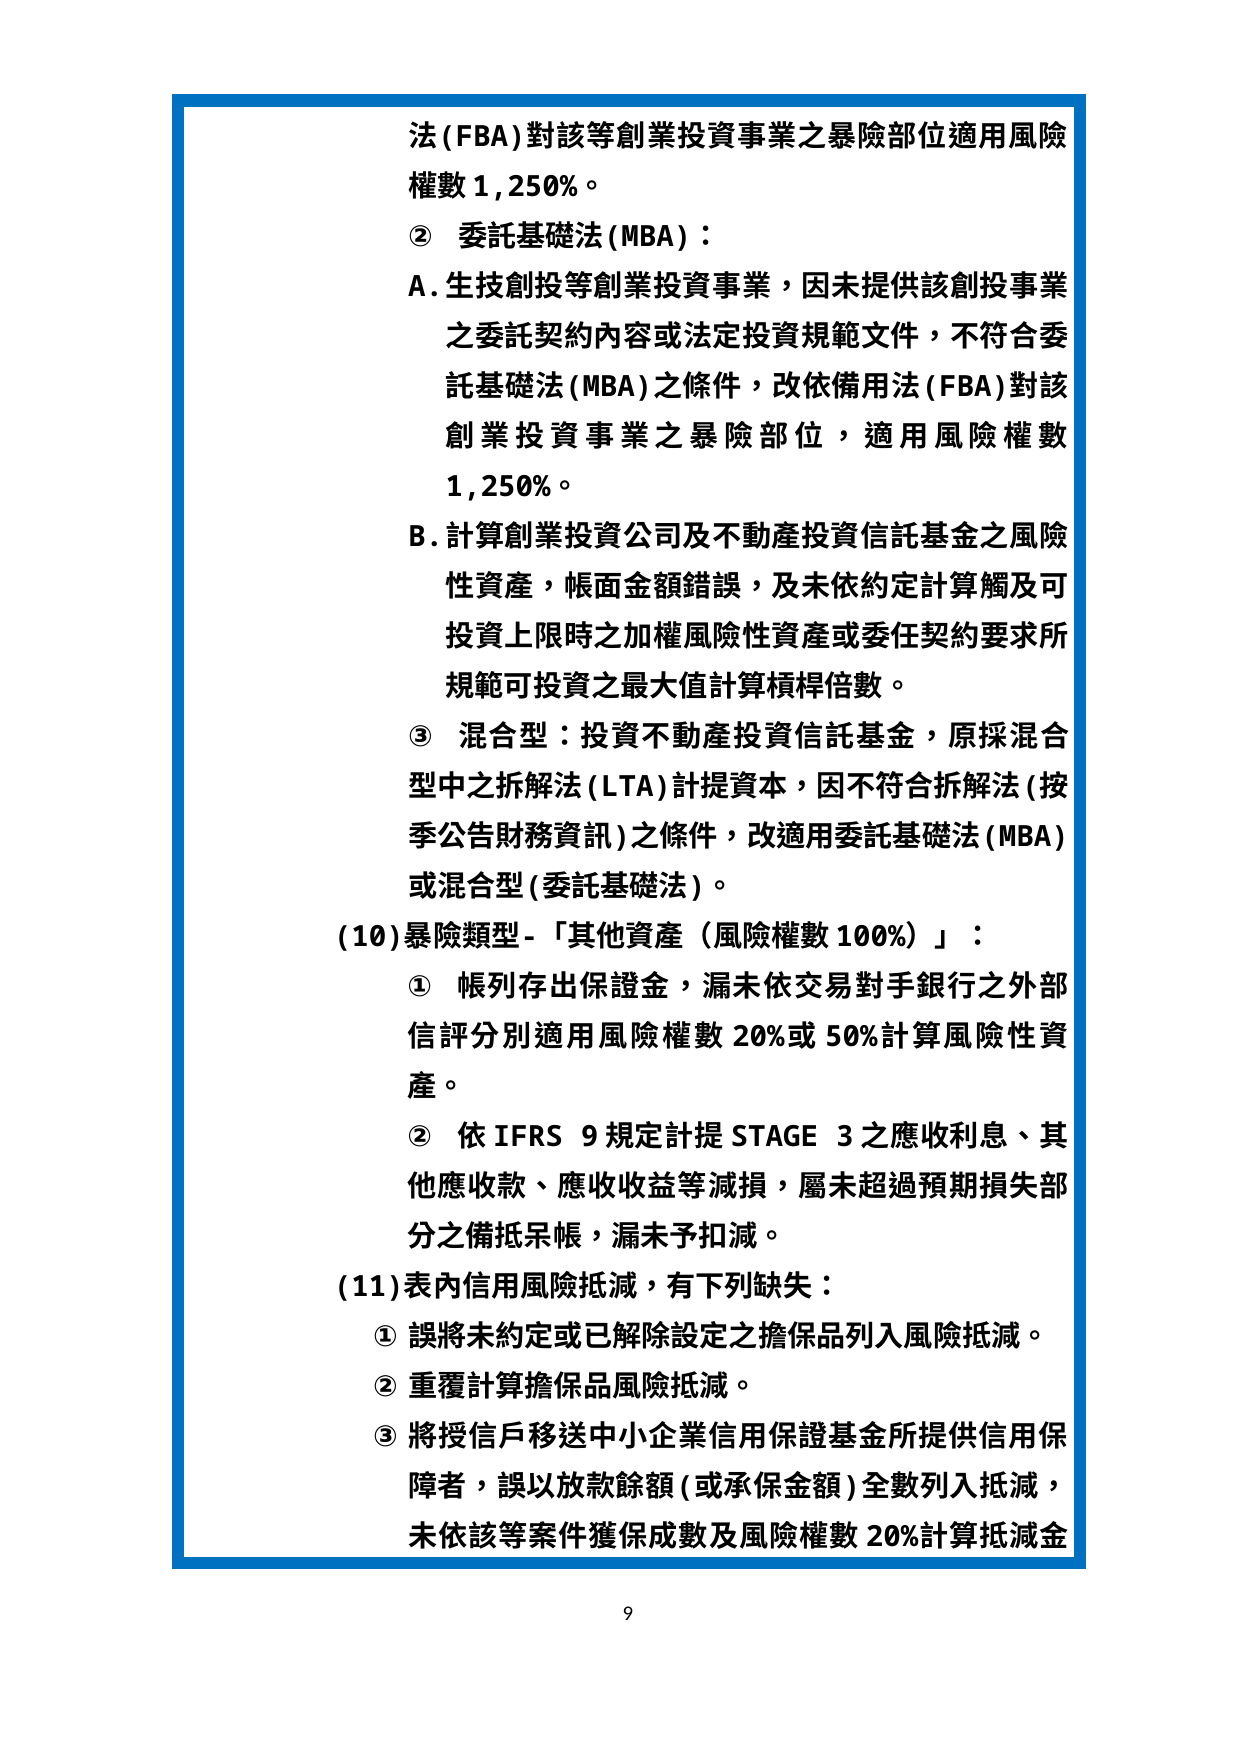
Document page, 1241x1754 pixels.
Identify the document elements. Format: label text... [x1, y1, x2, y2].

table_header 態樣二：資本適足率申報有誤差： 自有資本申報錯誤： 誤將超過預期損失部分之保證責任準備及非屬授信資產所產生之信用減損扣除。 所得稅費用計算錯誤，致第一類資本淨額少列。 依IFRS9估計之預期損失有下列缺失，致得列入第二類資本之「營業準備及備抵呆帳」錯誤： ①對未產生信用減損之授信債權及應收利息，誤列入STAGE 3計算，致預期損失多列。 ②對已產生信用減損之授信債權，漏未列入STAGE 3計算，致預期損失少列。 信用風險性資產總額少列致得列入第二類資本之營業準備及備抵呆帳相對少列。 表內項目信用風險加權風險性資產申報錯誤： 暴險類型-「主權國家（風險權數0%）」： 持有國外○○州政府公債及交易對手為國外○○州財政公司，改列為非中央政府公共部門（風險權數20%）。 存放央行(日本)及存放央行(中國大陸-上海)，依外部信評對該等國家之評等結果，改適用風險權數20%。 按攤銷後成本衡量之金融資產(安第斯開發公司債券)，改適用「銀行(含多邊開發銀行及集中結算交易對手)(風險權數20%)」。 暴險類型-「主權國家（風險權數50%）」：存放央行(南非儲備銀行)，依外部信評對該國家之評等結果，改適用風險權數100%。 暴險類型-「非中央政府公共部門」：風險權數適用錯誤（如50%，誤適用20%）；銀行保險代理部（風險權數0%）誤列非中央政府公共部門(風險權數100%)。 暴險類型-「銀行(含多邊開發銀行及集中結算交易對手)」： 對未評等之國外存放銀行同業或拆放銀行同業，誤以未評等之銀行短期債權風險權數50%計算，未依規定以不得低於該銀行註冊登記所在之主權國家(越南及緬甸)所適用之風險權數100%計算。 帳列存放銀行同業之中華郵政(股)公司，屬營利性質之國營企業，且無外部信評，改列為企業(含證券及保險公司)(風險權數100%)。 帳列存放銀行同業之美國聯邦儲備銀行，屬主權國家，依外部信評對該國家之評等結果，改列為主權國家(風險權數0%)。 帳列應收帳款、存放銀行同業或持有國外銀行金融債券，依外部信評之評等結果，改適用風險權數20%或50% (原誤為50%或100%)。 JP LEASE PRODUCTS AND SERVICES CO.,LTD.放款(含應收利息、風險權數50%)，改適用「企業(含證券及保險公司)」，依外部信用評等Baa3(BBB或BBB-)或未評等適用風險權數100%。 暴險類型-「企業(含證券及保險公司)」： 屬未送保之中小企業信用保證基金放款案件，風險權數由20%調至100%；無外部信評之企業債權，風險權數由50%調至100%；有外部信評之企業債權，風險權數由100%調至20%或50%。 ○○聯邦銀行、○○合作銀行及○○金控(股)公司等金融債券，屬對銀行之債權，依外部信評對該等機構之評等結果，改列為銀行(含多邊開發銀行及集中結算交易對手)(風險權數20%或50%)。 持有國內、外公司債券，有二項外部信用評等，未適用較低者，或信用評等調升，未依最新外部信用評等，改適用風險權數100%、50%(原50%、100%)。 以不動產為擔保且借款用途供作支應建廠相關支出、住宅或大樓租售商用不動產之開發或建築聯貸案，改列為不動產暴險-土地收購、開發及建築(ADC)(風險權數150%)。 建設公司放款(含應收利息、風險權數100%)，借款用途係供都更週轉金或興建建物出租出售，建築開發案已取得建築執照，因案關建物之住宅用樓地板面積未大於總樓地板面積之70%，改適用不動產暴險-土地收購、開發及建築（ADC）(風險權數150%)。 企業提供不具居住性質、未來出售為目的且還款來源以不動產所產生現金流之不動產為擔保品;或以其興建之待售餘屋辦理聯貸案，改列為商用不動產收益型(風險權數90%、110%)。 企業（含證券及保險公司）(風險權數100%)暴險因符合中小企業認定標準，改適用零售債權(風險權數75%)。 暴險類型-「零售債權」： 有未符合格零售債權之單一中小企業暴險，或不符中小企業認定標準，改適用企業（含證券及保險公司）之風險權數100%。 屬住宅用不動產暴險，改適用一般住宅用不動產之風險權數20%、25%或30%。 屬土地收購、開發及建築(ADC)暴險，改適用土地收購、開發及建築(ADC)之風險權數150%。 應收信用卡款屬逾期債權，改適用風險權數100%(原75%)。 帳列應收信用卡款重覆計算會計項子細目金額，或外幣應收信用卡款漏未列入本項暴險計算。 暴險類型-「不動產暴險」： 對以不具居住性質(如主要用途為策略性產業、農業資材室、商用等)之不動產為擔保之貸款，誤以一般住宅用不動產之風險權數(20%、30%或70%)計算，改適用一般商用不動產之風險權數(60%或75%)或收益型商用不動產之風險權數(110%)；誤以收益型住宅用不動產之風險權數(30%)計算，改適用收益型商用不動產之風險權數(70%)。 建設或開發公司(主要營業收入為不動產開發銷售或租賃)提供以未來出售為目的之不動產作為擔保品之貸款，誤以一般住宅用不動產之風險權數(20%、20%或25%)計算，改適用收益型住宅用不動產之風險權數(30%、30%或35%)。 建設公司或從事建築投資之個人，借款用途為購買容積移轉、辦理都更、營運、搬遷週轉金、償還借款、購置土地興建建物或廠房出租或出售及土建融資聯貸案等，誤以一般住宅用或一般商用不動產之風險權數(20%、30%、75%或100%)計算，改適用土地收購、開發及建築（ADC）風險權數(150%)。 建設公司借款用途係供購置土地為住宅或商用不動產之開發或建築，截至基準日土地融資撥貸已逾一年，尚未取得建築執照，誤列為土地收購、開發及建築(ADC)(風險權數100%），改適用150%。 個人辦理購地貸款，用途係與建設公司辦理合建，計劃興建完工後出租出售，建築開發案已取得建築執照，因案關建物住宅用樓地板面積未大於總樓地板面積之70%，誤列為住宅用收益型(風險權數30%~45%)，改列為土地收購、開發及建築（ADC）(風險權數150%)。 企業提供空、建地為擔保且借款用途供興建總部廠辦大樓周轉金，誤列為商用一般型(風險權數85%)或土地收購、開發及建築（ADC）(風險權數100%)，改列為不動產暴險-土地收購、開發及建築（ADC）(風險權數150%)。 建設開發公司辦理購地貸款並計劃開發興建後出租出售，建築開發案已取得建築執照，因案關建物住宅用樓地板面積未大於總樓地板面積之70%，誤列為土地收購、開發及建築（ADC）(風險權數100%)，改適用(風險權數150%)。 對一般住宅用不動產之催收款項，其貸放餘額逾不動產鑑價金額之部分，未依無擔保逾期債權之風險權數100%計算。 對非提供不動產為擔保之中小企業信用保證基金保證之逾期債權，誤全數以一般住宅用不動產之風險權數(20%或100%)計算，改以零售債權之逾期債權，並分別適用考慮信用保障後暴險額(20%)及無風險抵減暴險額(100%或150%)之風險權數計算。 ○○渡假事業公司(自營渡假村及員工宿舍)之逾期債權，誤以一般住宅用不動產之風險權數(100%)計算，改適用企業之逾期債權(風險權數150%)。 暴險類型-「權益證券投資(風險權數100%)」：投資非金融相關事業股票漏未計入計算。 暴險類型-「基金及創業投資事業之權益證券投資」： 拆解法(LTA)：生技創投等創業投資事業原申報採拆解法(LTA)，因該等創業投資事業未按季(至少)公告財務資訊，不符合拆解法之條件，且尚無提供相關資訊符合適用委託基礎法(MBA)，改依備用法(FBA)對該等創業投資事業之暴險部位適用風險權數1,250%。 委託基礎法(MBA)： 生技創投等創業投資事業，因未提供該創投事業之委託契約內容或法定投資規範文件，不符合委託基礎法(MBA)之條件，改依備用法(FBA)對該創業投資事業之暴險部位，適用風險權數1,250%。 計算創業投資公司及不動產投資信託基金之風險性資產，帳面金額錯誤，及未依約定計算觸及可投資上限時之加權風險性資產或委任契約要求所規範可投資之最大值計算槓桿倍數。 混合型：投資不動產投資信託基金，原採混合型中之拆解法(LTA)計提資本，因不符合拆解法(按季公告財務資訊)之條件，改適用委託基礎法(MBA)或混合型(委託基礎法)。 (10)暴險類型-「其他資產（風險權數100%）」： 帳列存出保證金，漏未依交易對手銀行之外部信評分別適用風險權數20%或50%計算風險性資產。 依IFRS 9規定計提STAGE 3之應收利息、其他應收款、應收收益等減損，屬未超過預期損失部分之備抵呆帳，漏未予扣減。 (11)表內信用風險抵減，有下列缺失： 誤將未約定或已解除設定之擔保品列入風險抵減。 重覆計算擔保品風險抵減。 將授信戶移送中小企業信用保證基金所提供信用保障者，誤以放款餘額(或承保金額)全數列入抵減，未依該等案件獲保成數及風險權數20%計算抵減金額。 對中小企業信用保證基金全額保證之紓困貸款，未以風險權數(20%)辦理風險抵減。 提供擔保品為關係企業或本人所營事業之股票，屬非合格擔保品，誤列入抵減。 提供本行存單設定質押，屬合格擔保品，漏未列入抵減。 (12)申報預期損失調減表內外各暴險項目備抵呆帳，有誤多列表內外項目備抵呆帳，致信用風險加權風險性資產計算錯誤。 表外項目信用風險加權風險性資產申報錯誤： 暴險類型-「主權國家」：國立○○大學及公司戶，誤以風險權數0%計算，分別改適用非中央政府公共部門之風險權數20%及企業（含證券及保險公司）之風險權數100%。 暴險類型-「銀行」： 對保證合約期間超過3個月之應收保證款項，誤以銀行短期債權之風險權數50%計算，改依外部信評結果，適用長期債權之風險權數100%。 屬原始契約期限一年以上之不可取消約定融資額度，誤適用信用轉換係數0%，改為50%，或誤適用風險權數50%，改為100%。 暴險類型-「企業（含證券及保險公司）(風險權數100%)」及暴險類型-「零售債權(風險權數75%)」： 屬原始契約期限一年以上之應收保證款項-其他保證，信用轉換係數誤為20%，應為50%。 屬原始契約期限一年以下(或以上)之不可取消約定融資額度(信用轉換係數20%、50%)，誤適用信用轉換係數0%，或放款餘額已逾4千萬元，改適用風險權數100%。 暴險類型-「企業（含證券及保險公司）(風險權數100%)」： 對聯貸案件已約定計收承諾費，屬不可取消約定融資尚未動用之信用額度，誤適用信用轉換係數0%，改適用信用轉換係數20%或50%。 帳列應收保證款項，未計算該行自行保證部位之加權風險性資產，俾與被保證部位相較採計較高之加權風險性資產。 暴險類型-「不動產暴險-土地收購、開發及建築(ADC)(風險權數100%)」： 屬原始契約期限一年以上之有條件可取消約定融資額度，誤適用信用轉換係數50%，改為0%。 屬原始契約期限一年以下(或以上)不可取消約定融資(信用轉換係數20%、50%)額度，借款用途供興建建物出租出售，興建或開發計畫書載明建物之住宅用樓地板面積未大於總樓地板面積之70%，改適用風險權數150%。 表外信用風險抵減，有下列缺失： 誤將未約定或已解除設定之擔保品列入風險抵減。 重覆計算擔保品風險抵減。 將授信戶移送中小企業信用保證基金所提供信用保障者，誤以帳面金額(或承保金額)全數列入抵減，未依該等案件獲保成數及風險權數20%計算抵減金額。 屬呆帳戶之應收保證款項到期逾多年，未依逾期放款計算方式適用不同風險權數。 交易對手信用風險加權風險性資產申報錯誤： 承做附賣回交易(RS)，暴險部位之現值誤以成交金額*(1+折扣比率)計算，未以期末履約值之折現值計算；擔保品現值誤以成交金額或期末履約值*(1-折扣比率)計算，未以擔保品市價*(1-折扣比率)計算；計算風險抵減後暴險額之法定折扣比率適用錯誤(如6%，誤為4%)；對擔保品市價之折扣比率未依交易類型、市價評估及追繳保證金之頻率調整。 承做附買回交易(RP)，擔保品現值誤以成交金額計算，未以到期履約價格之折現值計算；計算風險抵減後暴險額之法定折扣比率適用錯誤(如4%，誤為25%)；交易對手暴險類型歸類錯誤(如企業風險權數100%，誤為銀行風險權數50%)。 衍生性金融商品交易對手信用風險性資產： 對外匯數位選擇權之法定delta調整值，未依規定計算。 對於不符合淨額結算合約規定之衍生性金融商品交易，誤以同一交易對手淨額結算方式計算暴險額，應以一筆交易即為一個淨額交易組合個別計算暴險額。 對與銀行端承作之結構型商品交易，應列為利率類衍生性商品計算暴險，誤以外匯類計提。 對於外匯衍生性金融商品，調整後名目本金（為該契約經轉換為本國貨幣之外幣名目本金）之計算，誤多乘法定存續期間（SDi）。 對與結算交易所之結算會員承作之利率交換期貨(IR Future)商品，於計算調整後名目本金(di)，漏未乘以法定存續期間(SDi)。 對與銀行端承作之信用違約交換(CDS)之法定因子(SFi)，未按連結實體(單一標的)之信評等級相對應之法定因子(SFi)計算。 未依交易對手信用評等適用正確之風險權數(如20%，誤為50%)。 未區分無保證金交易及有保證金交易，誤以無保證金交易計算重置成本及期限因子(MFi)，致重置成本及期限因子計算錯誤。 乘數因子適用錯誤，如：重置成本為正值，乘數因子應為1，誤適用小於1；持有之擔保品價值高於衍生性商品之淨市場價值，乘數因子應小於1，誤適用1。 暴險額為負數時，風險性資產額應為0，誤計為負數。 外匯選擇權之附加金額計算結果誤為0。 遠期外匯及外匯選擇權之調整後名目本金，應為經轉換為本國貨幣之外幣名目本金，誤以本國貨幣名目本金與轉換為本國貨幣之外幣名目本金取較大者計算。 外匯選擇權商品誤將內部交易列入計算。 利率交換商品之契約結束日(Ei)計算錯誤，應為契約結束日距計算基準日之期間計算，誤以長短部位期限取較大者計算。 與合格集中結算交易對手之結算會員承作之利率交換誤列入計算，應改列集中結算交易對手信用風險。 集中結算交易對手信用風險性資產： 期貨原始保證金誤列入表內項目信用風險加權風險性資產計算，因係屬交易對手提供之擔保品，改列入交易對手信用風險之資本計提。 該行作為結算會員（○○期貨）之客戶，透過結算會員與集中結算交易對手承作利率期貨商品，未依規定列入集中結算交易對手之交易暴險計提資本。 與合格集中結算交易對手結算會員承作之臺股期貨、臺指選擇權及利率期貨等，漏未列入計算。 信用評價調整風險(CVA)加權風險性資產申報錯誤： 對於交易對手之違約暴險額，誤以當期暴險法計算，應依標準法（SA-CCR）之規定計算。 前述4.(3)之②～⑤項缺失，改採非淨額結算、資產類別暴險調整、更正外匯調整後名目本金及交易對手風險權數調整之差異。 前述4.(3)之⑧～⑭項缺失，誤以無保證金交易計算重置成本及期限因子(MFi)、乘數因子適用錯誤、附加金額計算結果誤為0、更正外匯調整後名目本金及利率交換商品之契約結束日(Ei)計算錯誤之差異。 (4)未依交易對手信用評等適用正確之計算權數(Wi)，如0.7%，誤為0.8%。 證券化加權風險性資產申報錯誤： 漏未將FVOCI之評價損益計入帳面金額，並誤將分類至FVOCI之債務工具投資所提列之備抵損失自帳面金額扣除。 誤將交易簿附買回條件(RP)交易所持有之標的債務工具(證券化商品)列入銀行簿證券化風險計算。 作業風險應計提資本申報錯誤： 營業毛利歸入八大業務別有誤，致風險係數(β值)適用錯誤，如： 誤將保險等代理業務之手續費或佣金收益(β值15%)，歸入企業金融業務(β值15%)、消費金融業務(β值12%)或資產管理業務(β值12%)計算。 誤將跨行手續費等收付清算業務收支(β值18%)，歸入消費金融業務(β值12%)計算。 誤將存放央行乙戶準備金利息收入，全數歸入消費金融業務(β值12%)計算，應研議適當之分攤歸類機制，並留存相關佐證資料供驗證。 誤將屬企業金融業務(β值15%)之租賃收入、其他租賃利益(損失)及押金設算利息收入(租賃)，歸入消費金融業務(β值12%)或漏未列入計算。 計算營業毛利錯誤，如：誤將銀行簿金融資產認列之減損損失、委外費用、交通罰鍰及信用卡過期帳收入自營業毛利扣除。 市場風險應計提資本申報錯誤： 計算利率風險個別風險時，誤將「非合格債務工具」分類於「合格債務工具」，致資本計提率適用錯誤。 誤將國庫券、公債、可轉讓定期存單、公司債、金融債券、商業本票等票債券以票面金額列入計算，應以資產市價計算。 對銀行為信用連結債券(CLN)之信用保障提供人，未將信用保障承買人所發行之債券一併列入利率風險之個別風險及一般市場風險計算。 誤將內部資金移轉交易列入考量，致有客戶端之利率結構型商品、拋補上手之利率交換、權益證券交換之利率端等未列入一般市場風險計算。 誤將未符合互抵條件(互抵部位應符合同幣別、同面額之標的工具，且需符合特定條件之規定)之交易互抵，致未列入或以錯誤互抵後差額列入一般市場風險計算。 計算利率風險之個別風險及一般市場風險，漏未將交易簿金融債券、公司債、賣出選擇權之可轉換公司債資產交換、附買回條件(RP)交易所持有之標的債務工具等列入，或誤將銀行簿債券列入計算；對央行可轉讓定期存單未以資產市價計算。 計算利率風險之一般市場風險，漏未將交易簿附賣回條件(RS)、利率結構型商品(IRS)、遠期外匯交易列入計算；遠期外匯之長、短部位歸類錯誤；承作換匯交易有未將交易員自行開立之衍生性金融商品部位及嗣後進行避險或平倉部位列為交易簿；承作利率期貨（長部位）之資本計提率適用錯誤(如0.2%，誤為0.0%)。 計算利率風險一般市場風險之基準日有誤，致部分交易簿附買回條件(RP)交易未列入計算及其他利率商品時間帶分類錯誤。 商品風險申報錯誤，包括漏未將商品交換及商品遠期契約之毛部位(即長部位及短部位)列入計算；漏未將商品交換依每種商品之淨部位及毛部位列入計算；誤以原幣金額未轉換成新臺幣金額計算，或部分交易計算金額有誤。 計算利率選擇權應計提資本時，誤將「標的工具部位之市價」以「選擇權標的市價」計算，未以名目本金乘以匯率計算；誤將「選擇權之價外值」以「選擇權市場價值」計算；誤將「選擇權之價外值」以「選擇權市場價值」計算；未依選擇權部位類別分為價內值及價外值適用A、B、C不同方式計算；誤採用外匯選擇權之資本計提率。 計算匯率選擇權應計提資本時，誤以選擇權之市場價值與履約價值，未以標的資產之市價與選擇權之執行價作為價內外值判斷依據。 漏未將交易簿利率結構型商品之選擇權列入選擇權風險計算。 誤將銀行內部交易列入外匯風險計算，或漏未將匯率期貨、自行國外部之自有資金列入外匯風險計算。 計算換匯換利及遠期外匯等衍生性金融商品之外匯風險，未依規以名目本金計算。 計算外匯風險應計提資本時，屬即期短部位誤多計海外分支機構之外幣營運資金，致總體淨部位短列；每一種外幣未以基準日即期匯率轉換為本國貨幣；另未與會計帳(如:兌換科子細目之各幣別)核對。 內部規範之內容尚未全部包括「銀行自有資本與風險性資產之計算方法說明及表格」規定至少應涵蓋之事項，其內部稽核亦尚未對遵循該政策與程序執行情形進行定期查核。 計算市場風險資本計提時，有未建立跨表檢核及覆核機制，以維各項資料之正確性。 [184, 107, 1074, 1557]
